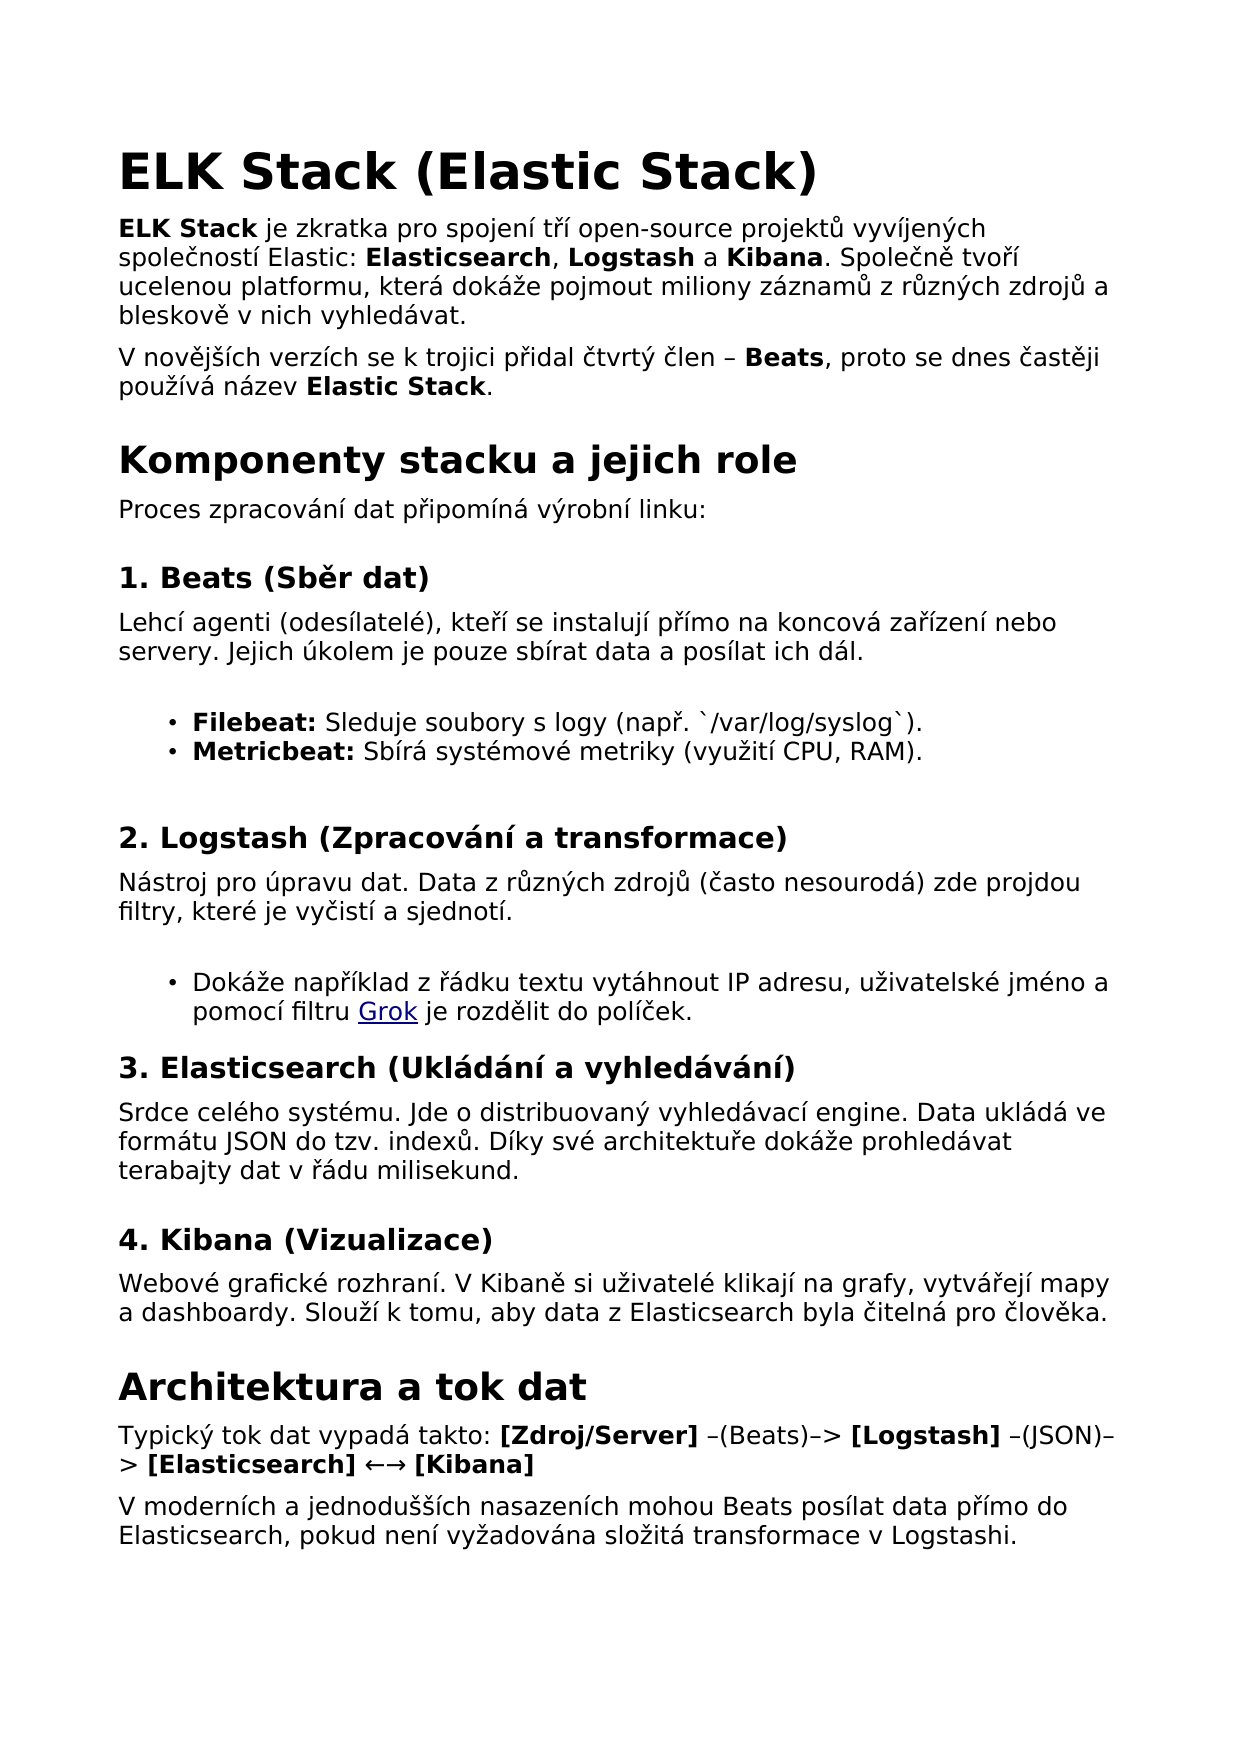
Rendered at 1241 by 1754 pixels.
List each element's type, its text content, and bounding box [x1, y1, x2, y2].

subtitle 4. Kibana (Vizualizace) [118, 1223, 1122, 1257]
list Metricbeat: Sbírá systémové metriky (využití CPU, RAM). [177, 738, 1122, 767]
text Proces zpracování dat připomíná výrobní linku: [118, 495, 1122, 524]
subtitle 3. Elasticsearch (Ukládání a vyhledávání) [118, 1051, 1122, 1085]
list Filebeat: Sleduje soubory s logy (např. `/var/log/syslog`). [177, 708, 1122, 738]
text ELK Stack je zkratka pro spojení tří open-source projektů vyvíjených společností Elastic: Elasticsearch, Logstash a Kibana. Společně tvoří ucelenou platformu, která dokáže pojmout miliony záznamů z různých zdrojů a bleskově v nich vyhledávat. [118, 214, 1122, 331]
subtitle Architektura a tok dat [118, 1365, 1122, 1409]
list Dokáže například z řádku textu vytáhnout IP adresu, uživatelské jméno a pomocí filtru Grok je rozdělit do políček. [177, 968, 1122, 1026]
subtitle 1. Beats (Sběr dat) [118, 562, 1122, 596]
text V novějších verzích se k trojici přidal čtvrtý člen – Beats, proto se dnes častěji používá název Elastic Stack. [118, 343, 1122, 401]
text Nástroj pro úpravu dat. Data z různých zdrojů (často nesourodá) zde projdou filtry, které je vyčistí a sjednotí. [118, 868, 1122, 926]
subtitle 2. Logstash (Zpracování a transformace) [118, 821, 1122, 855]
subtitle Komponenty stacku a jejich role [118, 439, 1122, 482]
text Webové grafické rozhraní. V Kibaně si uživatelé klikají na grafy, vytvářejí mapy a dashboardy. Slouží k tomu, aby data z Elasticsearch byla čitelná pro člověka. [118, 1269, 1122, 1328]
text V moderních a jednodušších nasazeních mohou Beats posílat data přímo do Elasticsearch, pokud není vyžadována složitá transformace v Logstashi. [118, 1492, 1122, 1550]
text Srdce celého systému. Jde o distribuovaný vyhledávací engine. Data ukládá ve formátu JSON do tzv. indexů. Díky své architektuře dokáže prohledávat terabajty dat v řádu milisekund. [118, 1098, 1122, 1185]
subtitle ELK Stack (Elastic Stack) [118, 143, 1122, 201]
text Typický tok dat vypadá takto: [Zdroj/Server] –(Beats)–> [Logstash] –(JSON)–> [Elasticsearch] ←→ [Kibana] [118, 1421, 1122, 1479]
text Lehcí agenti (odesílatelé), kteří se instalují přímo na koncová zařízení nebo servery. Jejich úkolem je pouze sbírat data a posílat ich dál. [118, 608, 1122, 666]
